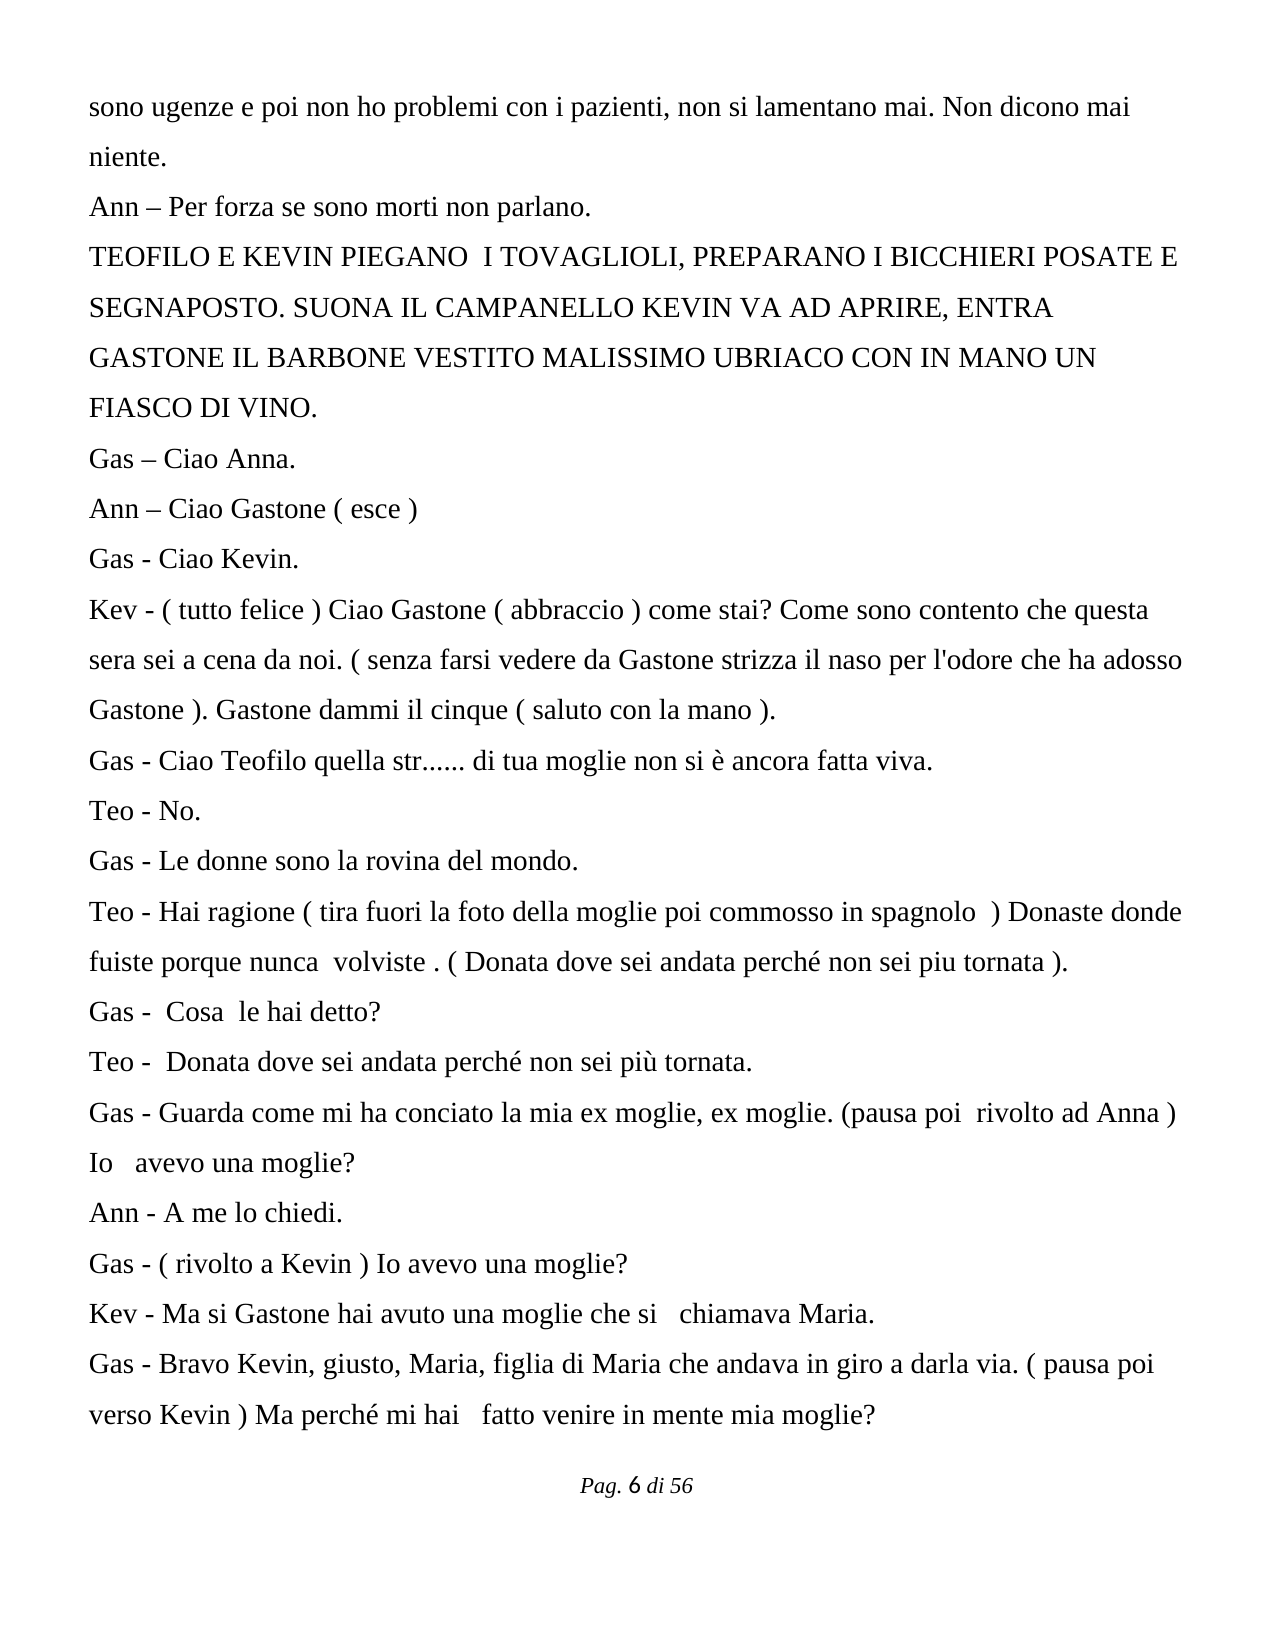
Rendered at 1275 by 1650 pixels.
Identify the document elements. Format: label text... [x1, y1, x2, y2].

text Gas - Ciao Kevin. Kev - ( tutto felice ) Ciao Gastone ( abbraccio ) come stai? Come sono contento che questa sera sei a cena da noi. ( senza farsi vedere da Gastone strizza il naso per l'odore che ha adosso Gastone ). Gastone dammi il cinque ( saluto con la mano ). Gas - Ciao Teofilo quella str...... di tua moglie non si è ancora fatta viva. Teo - No. Gas - Le donne sono la rovina del mondo. [89, 541, 1186, 877]
text sono ugenze e poi non ho problemi con i pazienti, non si lamentano mai. Non dicono mai niente. [89, 89, 1186, 172]
text Teo - Hai ragione ( tira fuori la foto della moglie poi commosso in spagnolo ) Donaste donde fuiste porque nunca volviste . ( Donata dove sei andata perché non sei piu tornata ). Gas - Cosa le hai detto? [89, 894, 1186, 1028]
text Gas - Guarda come mi ha conciato la mia ex moglie, ex moglie. (pausa poi rivolto ad Anna ) Io avevo una moglie? [89, 1095, 1186, 1179]
text Ann – Per forza se sono morti non parlano. TEOFILO E KEVIN PIEGANO I TOVAGLIOLI, PREPARANO I BICCHIERI POSATE E SEGNAPOSTO. SUONA IL CAMPANELLO KEVIN VA AD APRIRE, ENTRA GASTONE IL BARBONE VESTITO MALISSIMO UBRIACO CON IN MANO UN FIASCO DI VINO. Gas – Ciao Anna. Ann – Ciao Gastone ( esce ) [89, 189, 1186, 525]
text Ann - A me lo chiedi. Gas - ( rivolto a Kevin ) Io avevo una moglie? Kev - Ma si Gastone hai avuto una moglie che si chiamava Maria. Gas - Bravo Kevin, giusto, Maria, figlia di Maria che andava in giro a darla via. ( pausa poi verso Kevin ) Ma perché mi hai fatto venire in mente mia moglie? [89, 1196, 1186, 1430]
text Teo - Donata dove sei andata perché non sei più tornata. [89, 1044, 1186, 1078]
